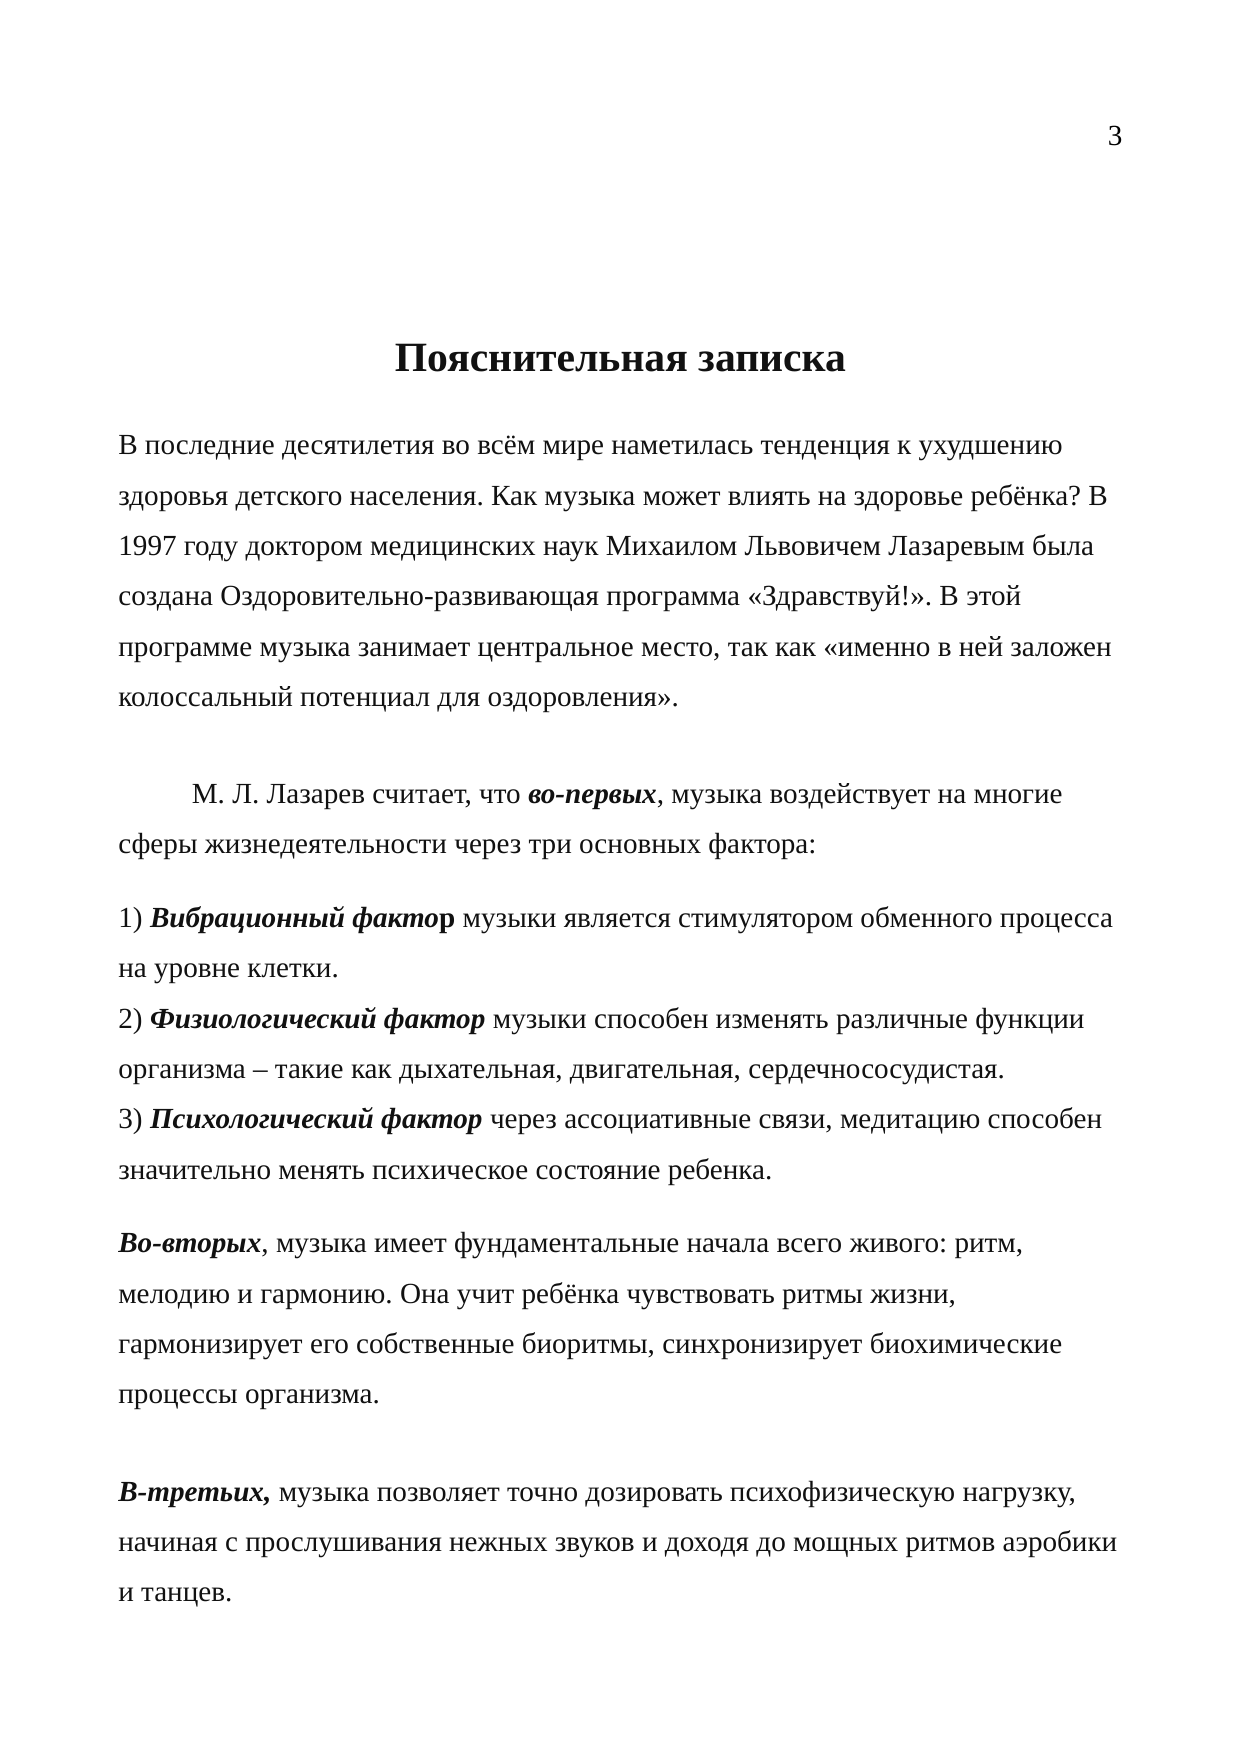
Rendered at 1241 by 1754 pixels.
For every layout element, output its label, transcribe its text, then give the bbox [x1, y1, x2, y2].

list М. Л. Лазарев считает, что во-первых, музыка воздействует на многие сферы жизнедеятельности через три основных фактора: [118, 776, 1122, 860]
list В последние десятилетия во всём мире наметилась тенденция к ухудшению здоровья детского населения. Как музыка может влиять на здоровье ребёнка? В 1997 году доктором медицинских наук Михаилом Львовичем Лазаревым была создана Оздоровительно-развивающая программа «Здравствуй!». В этой программе музыка занимает центральное место, так как «именно в ней заложен колоссальный потенциал для оздоровления». [118, 427, 1122, 712]
text Пояснительная записка [118, 332, 1122, 380]
list 1) Вибрационный фактор музыки является стимулятором обменного процесса на уровне клетки. [118, 900, 1122, 984]
list В-третьих, музыка позволяет точно дозировать психофизическую нагрузку, начиная с прослушивания нежных звуков и доходя до мощных ритмов аэробики и танцев. [118, 1474, 1122, 1608]
list 2) Физиологический фактор музыки способен изменять различные функции организма – такие как дыхательная, двигательная, сердечнососудистая. [118, 1001, 1122, 1085]
list 3) Психологический фактор через ассоциативные связи, медитацию способен значительно менять психическое состояние ребенка. [118, 1101, 1122, 1185]
list Во-вторых, музыка имеет фундаментальные начала всего живого: ритм, мелодию и гармонию. Она учит ребёнка чувствовать ритмы жизни, гармонизирует его собственные биоритмы, синхронизирует биохимические процессы организма. [118, 1226, 1122, 1410]
